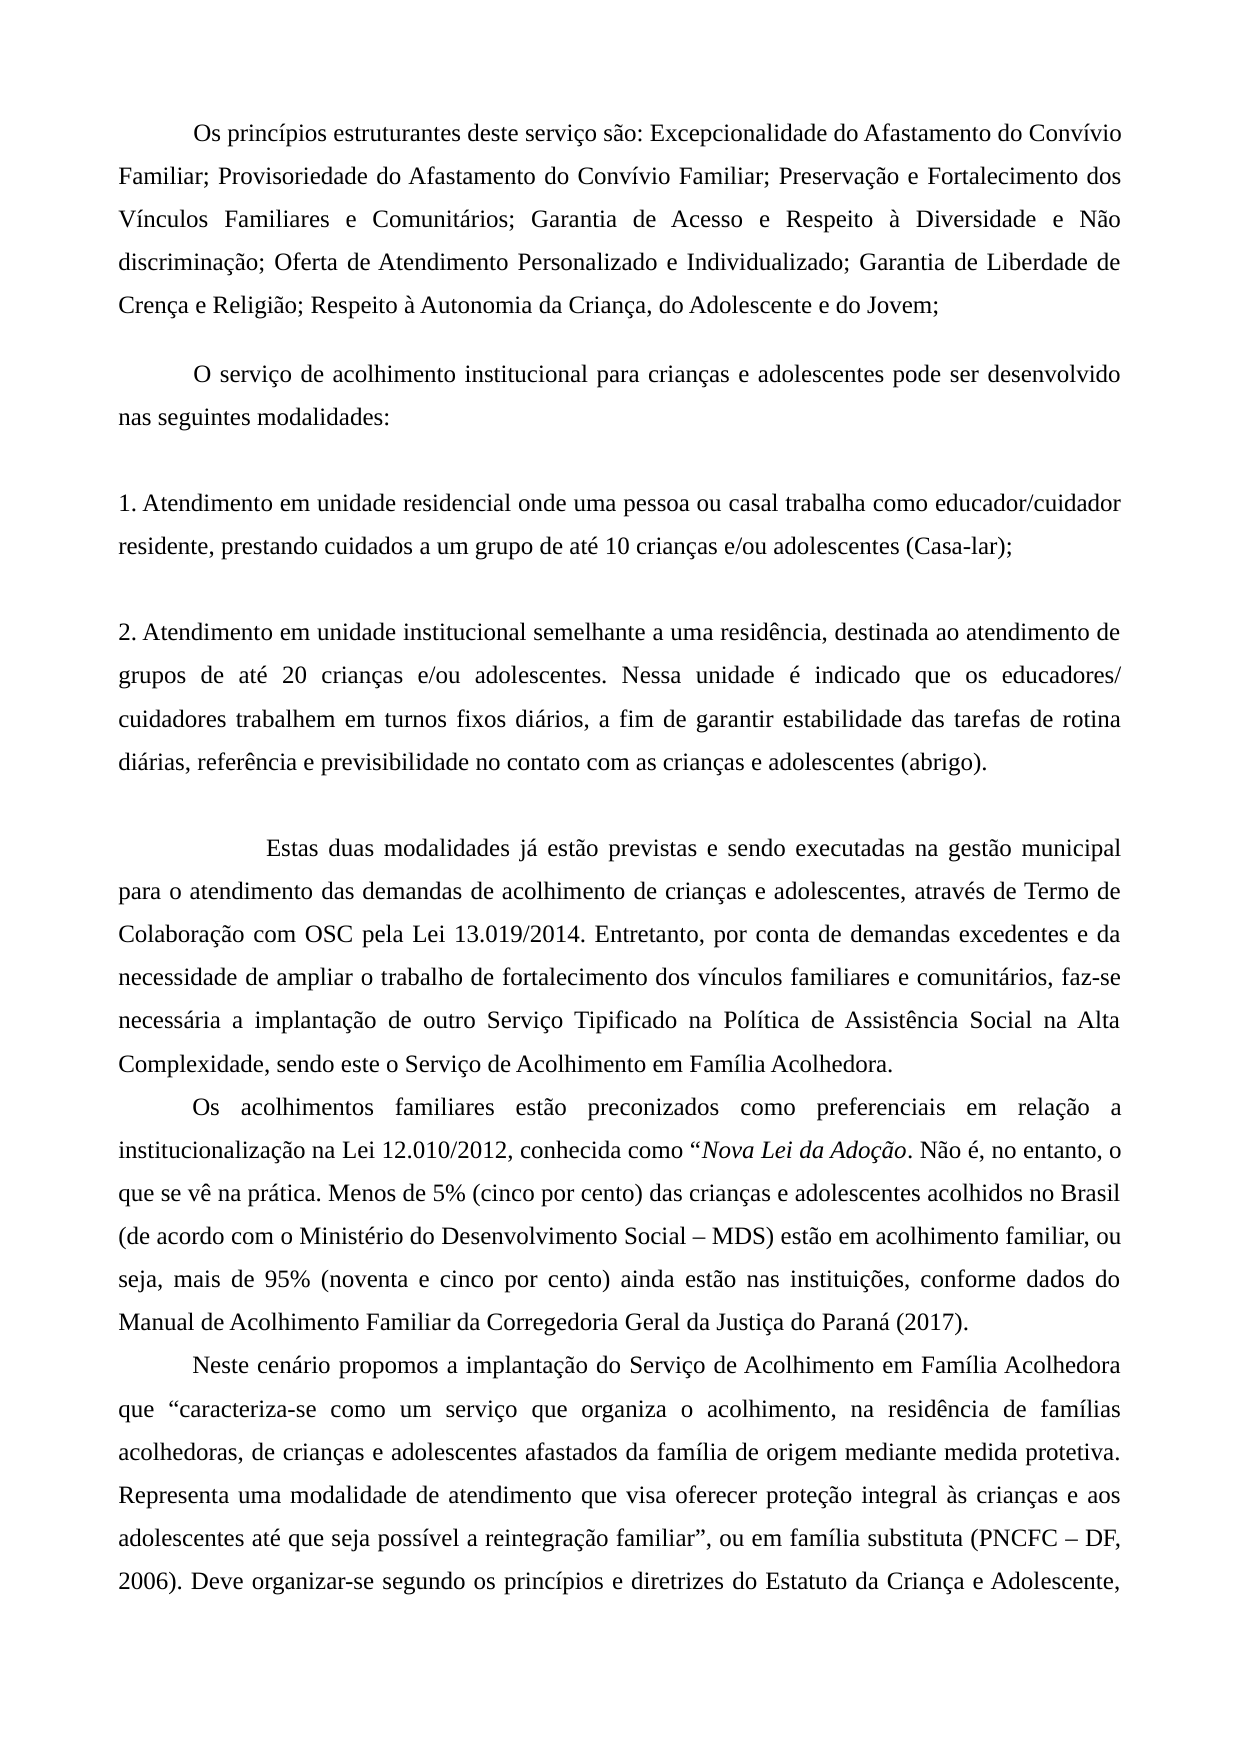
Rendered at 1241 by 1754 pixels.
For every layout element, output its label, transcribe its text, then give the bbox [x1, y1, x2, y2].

text 1. Atendimento em unidade residencial onde uma pessoa ou casal trabalha como educador/cuidador residente, prestando cuidados a um grupo de até 10 crianças e/ou adolescentes (Casa-lar); [118, 488, 1122, 560]
text Estas duas modalidades já estão previstas e sendo executadas na gestão municipal para o atendimento das demandas de acolhimento de crianças e adolescentes, através de Termo de Colaboração com OSC pela Lei 13.019/2014. Entretanto, por conta de demandas excedentes e da necessidade de ampliar o trabalho de fortalecimento dos vínculos familiares e comunitários, faz-se necessária a implantação de outro Serviço Tipificado na Política de Assistência Social na Alta Complexidade, sendo este o Serviço de Acolhimento em Família Acolhedora. [118, 833, 1122, 1077]
text O serviço de acolhimento institucional para crianças e adolescentes pode ser desenvolvido nas seguintes modalidades: [118, 359, 1122, 431]
text Neste cenário propomos a implantação do Serviço de Acolhimento em Família Acolhedora que “caracteriza-se como um serviço que organiza o acolhimento, na residência de famílias acolhedoras, de crianças e adolescentes afastados da família de origem mediante medida protetiva. Representa uma modalidade de atendimento que visa oferecer proteção integral às crianças e aos adolescentes até que seja possível a reintegração familiar”, ou em família substituta (PNCFC – DF, 2006). Deve organizar-se segundo os princípios e diretrizes do Estatuto da Criança e Adolescente, [118, 1351, 1122, 1595]
text Os princípios estruturantes deste serviço são: Excepcionalidade do Afastamento do Convívio Familiar; Provisoriedade do Afastamento do Convívio Familiar; Preservação e Fortalecimento dos Vínculos Familiares e Comunitários; Garantia de Acesso e Respeito à Diversidade e Não discriminação; Oferta de Atendimento Personalizado e Individualizado; Garantia de Liberdade de Crença e Religião; Respeito à Autonomia da Criança, do Adolescente e do Jovem; [118, 118, 1122, 319]
text Os acolhimentos familiares estão preconizados como preferenciais em relação a institucionalização na Lei 12.010/2012, conhecida como “Nova Lei da Adoção. Não é, no entanto, o que se vê na prática. Menos de 5% (cinco por cento) das crianças e adolescentes acolhidos no Brasil (de acordo com o Ministério do Desenvolvimento Social – MDS) estão em acolhimento familiar, ou seja, mais de 95% (noventa e cinco por cento) ainda estão nas instituições, conforme dados do Manual de Acolhimento Familiar da Corregedoria Geral da Justiça do Paraná (2017). [118, 1092, 1122, 1336]
text 2. Atendimento em unidade institucional semelhante a uma residência, destinada ao atendimento de grupos de até 20 crianças e/ou adolescentes. Nessa unidade é indicado que os educadores/ cuidadores trabalhem em turnos fixos diários, a fim de garantir estabilidade das tarefas de rotina diárias, referência e previsibilidade no contato com as crianças e adolescentes (abrigo). [118, 617, 1122, 776]
